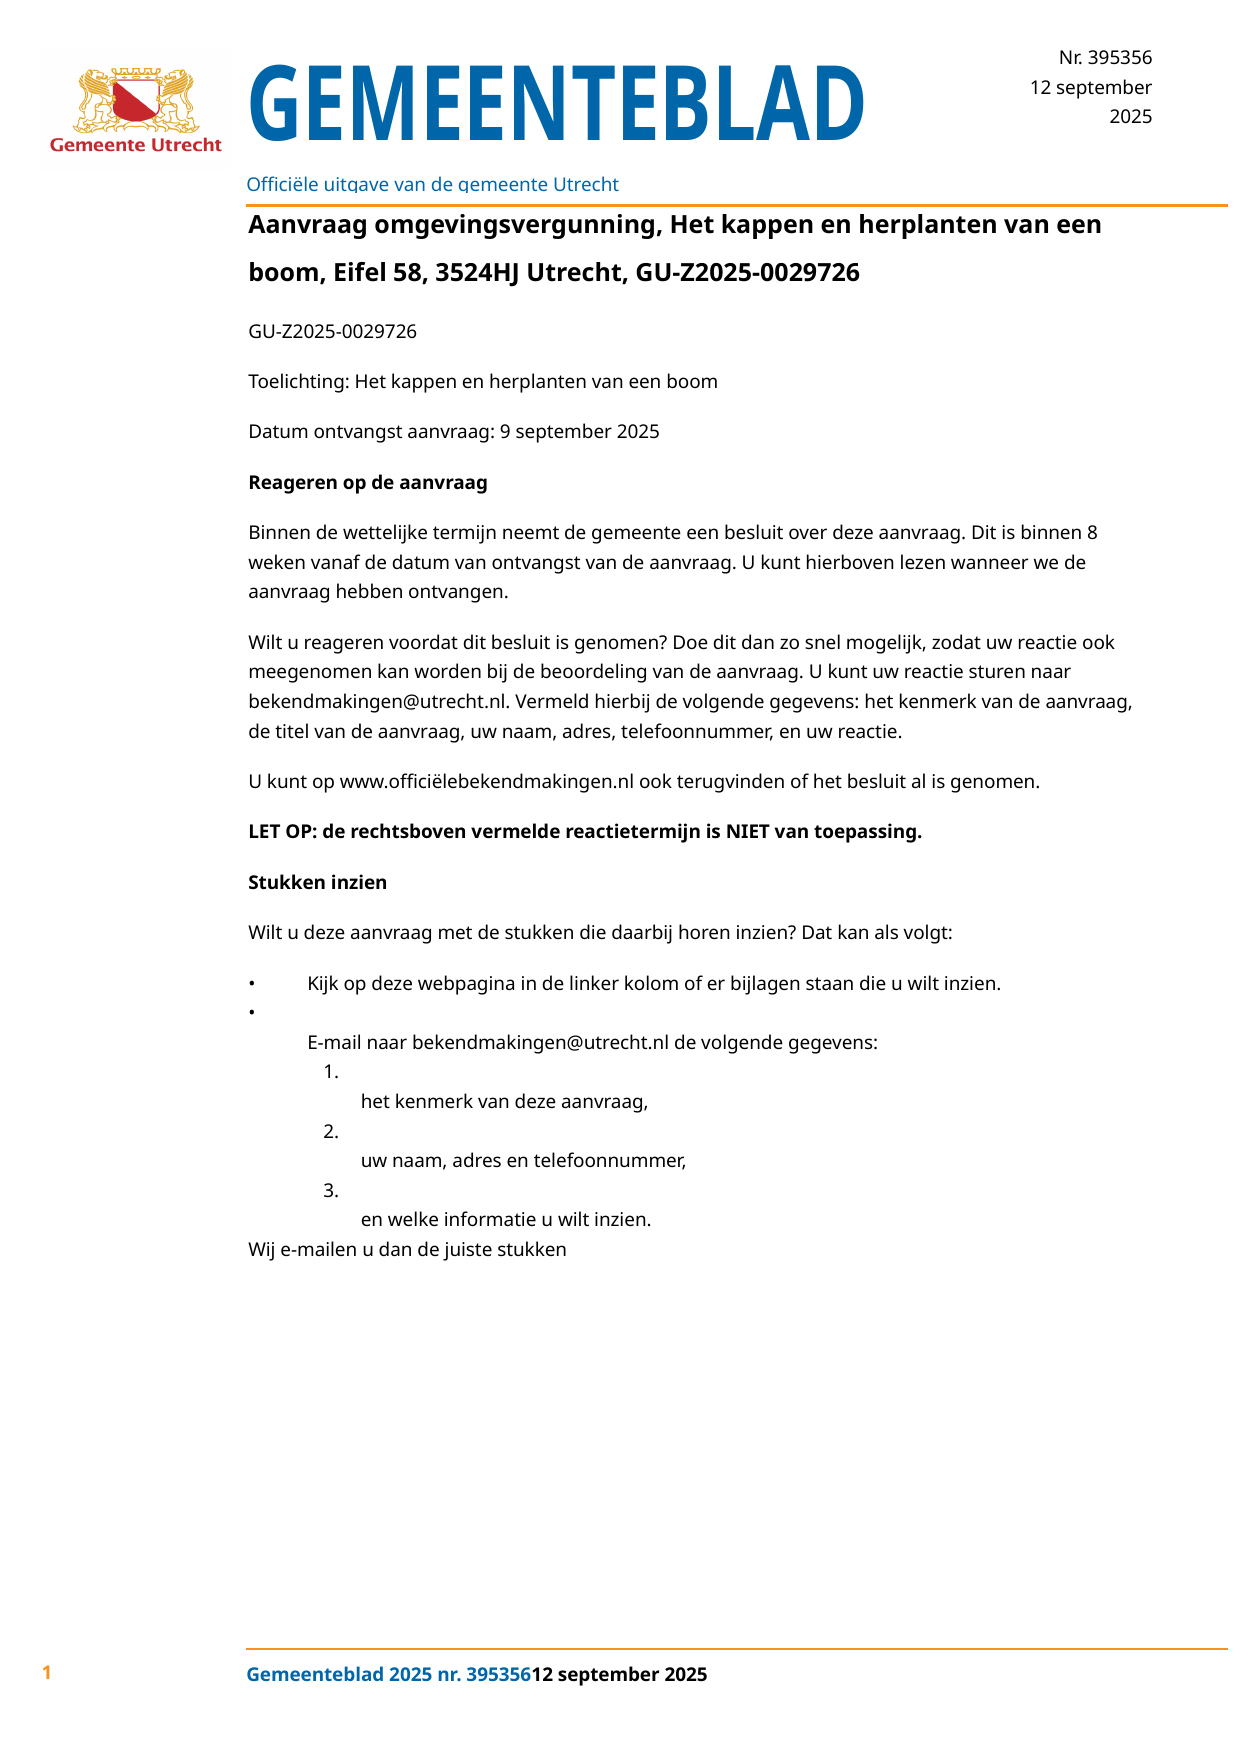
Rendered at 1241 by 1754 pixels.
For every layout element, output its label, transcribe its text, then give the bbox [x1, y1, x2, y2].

list en welke informatie u wilt inzien. [323, 1207, 1152, 1232]
text Stukken inzien [248, 869, 1152, 895]
text Toelichting: Het kappen en herplanten van een boom [248, 368, 1152, 394]
text Aanvraag omgevingsvergunning, Het kappen en herplanten van een boom, Eifel 58, 3524HJ Utrecht, GU-Z2025-0029726 [248, 207, 1152, 288]
text U kunt op www.officiëlebekendmakingen.nl ook terugvinden of het besluit al is genomen. [248, 768, 1152, 794]
list uw naam, adres en telefoonnummer, [323, 1147, 1152, 1173]
picture [41, 47, 231, 172]
text Binnen de wettelijke termijn neemt de gemeente een besluit over deze aanvraag. Dit is binnen 8 weken vanaf de datum van ontvangst van de aanvraag. U kunt hierboven lezen wanneer we de aanvraag hebben ontvangen. [248, 519, 1152, 604]
text Wilt u reageren voordat dit besluit is genomen? Doe dit dan zo snel mogelijk, zodat uw reactie ook meegenomen kan worden bij de beoordeling van de aanvraag. U kunt uw reactie sturen naar bekendmakingen@utrecht.nl. Vermeld hierbij de volgende gegevens: het kenmerk van de aanvraag, de titel van de aanvraag, uw naam, adres, telefoonnummer, en uw reactie. [248, 629, 1152, 744]
text Wilt u deze aanvraag met de stukken die daarbij horen inzien? Dat kan als volgt: [248, 919, 1152, 945]
text Wij e-mailen u dan de juiste stukken [248, 1236, 1152, 1262]
list het kenmerk van deze aanvraag, [323, 1088, 1152, 1114]
list E-mail naar bekendmakingen@utrecht.nl de volgende gegevens: [248, 1029, 1152, 1055]
text Reageren op de aanvraag [248, 469, 1152, 495]
text GU-Z2025-0029726 [248, 318, 1152, 344]
text Datum ontvangst aanvraag: 9 september 2025 [248, 419, 1152, 444]
list Kijk op deze webpagina in de linker kolom of er bijlagen staan die u wilt inzien. [248, 970, 1152, 996]
text LET OP: de rechtsboven vermelde reactietermijn is NIET van toepassing. [248, 819, 1152, 844]
